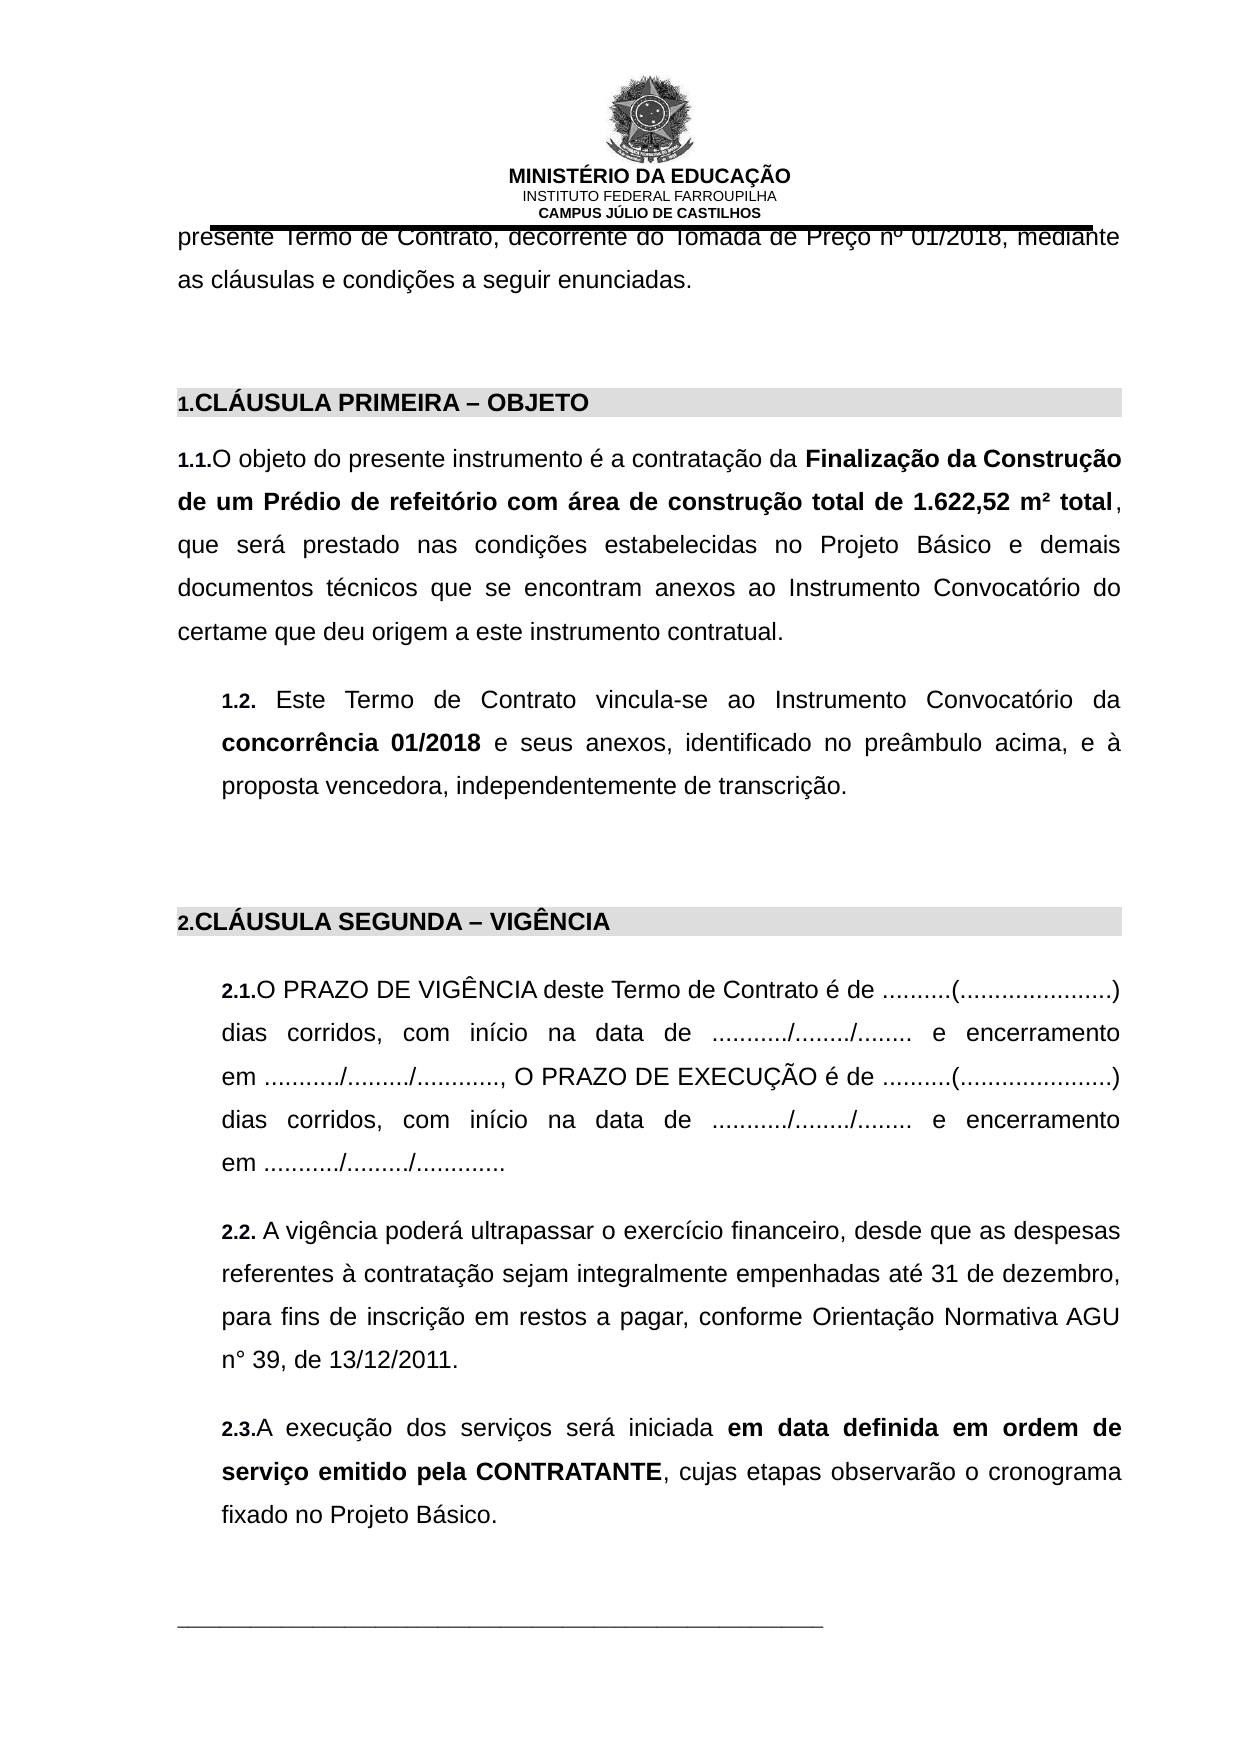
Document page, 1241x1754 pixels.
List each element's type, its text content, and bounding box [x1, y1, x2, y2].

list O objeto do presente instrumento é a contratação da Finalização da Construção de um Prédio de refeitório com área de construção total de 1.622,52 m² total, que será prestado nas condições estabelecidas no Projeto Básico e demais documentos técnicos que se encontram anexos ao Instrumento Convocatório do certame que deu origem a este instrumento contratual. [177, 444, 1122, 645]
text presente Termo de Contrato, decorrente do Tomada de Preço nº 01/2018, mediante as cláusulas e condições a seguir enunciadas. [177, 222, 1122, 293]
list Este Termo de Contrato vincula-se ao Instrumento Convocatório da concorrência 01/2018 e seus anexos, identificado no preâmbulo acima, e à proposta vencedora, independentemente de transcrição. [221, 685, 1122, 800]
list A execução dos serviços será iniciada em data definida em ordem de serviço emitido pela CONTRATANTE, cujas etapas observarão o cronograma fixado no Projeto Básico. [221, 1413, 1122, 1528]
list CLÁUSULA PRIMEIRA – OBJETO [177, 388, 1122, 417]
list A vigência poderá ultrapassar o exercício financeiro, desde que as despesas referentes à contratação sejam integralmente empenhadas até 31 de dezembro, para fins de inscrição em restos a pagar, conforme Orientação Normativa AGU n° 39, de 13/12/2011. [221, 1216, 1122, 1374]
list CLÁUSULA SEGUNDA – VIGÊNCIA [177, 907, 1122, 936]
list O PRAZO DE VIGÊNCIA deste Termo de Contrato é de ..........(......................) dias corridos, com início na data de .........../......../........ e encerramento em .........../........./............, O PRAZO DE EXECUÇÃO é de ..........(......................) dias corridos, com início na data de .........../......../........ e encerramento em .........../........./............. [221, 975, 1122, 1177]
